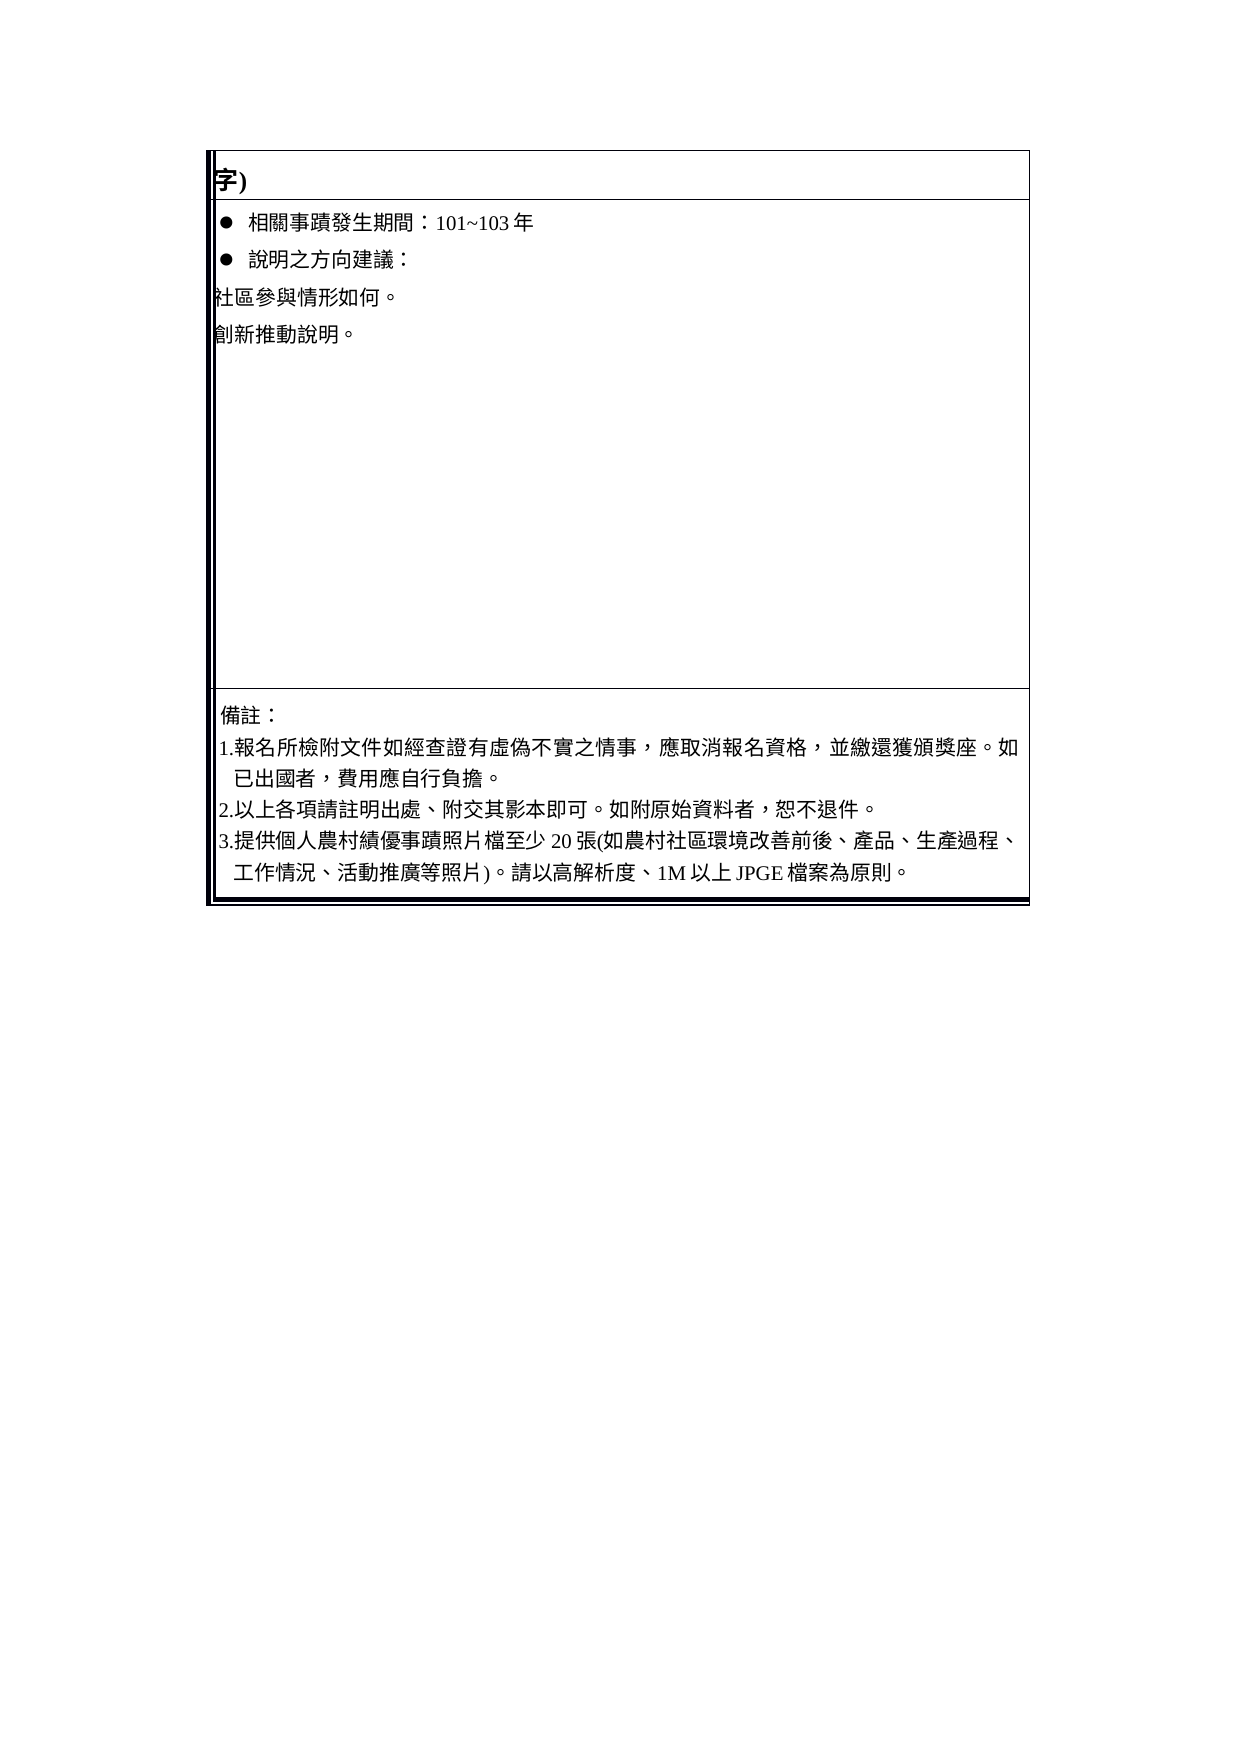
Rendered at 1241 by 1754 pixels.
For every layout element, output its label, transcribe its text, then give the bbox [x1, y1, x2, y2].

table_cell 相關事蹟發生期間：101~103年 說明之方向建議： 社區參與情形如何。 創新推動說明。 [216, 200, 1029, 687]
table_cell 字) [216, 151, 1029, 199]
table_cell 備註： 1.報名所檢附文件如經查證有虛偽不實之情事，應取消報名資格，並繳還獲頒獎座。如已出國者，費用應自行負擔。 2.以上各項請註明出處、附交其影本即可。如附原始資料者，恕不退件。 3.提供個人農村績優事蹟照片檔至少20張(如農村社區環境改善前後、產品、生產過程、工作情況、活動推廣等照片)。請以高解析度、1M以上JPGE檔案為原則。 [216, 689, 1029, 897]
